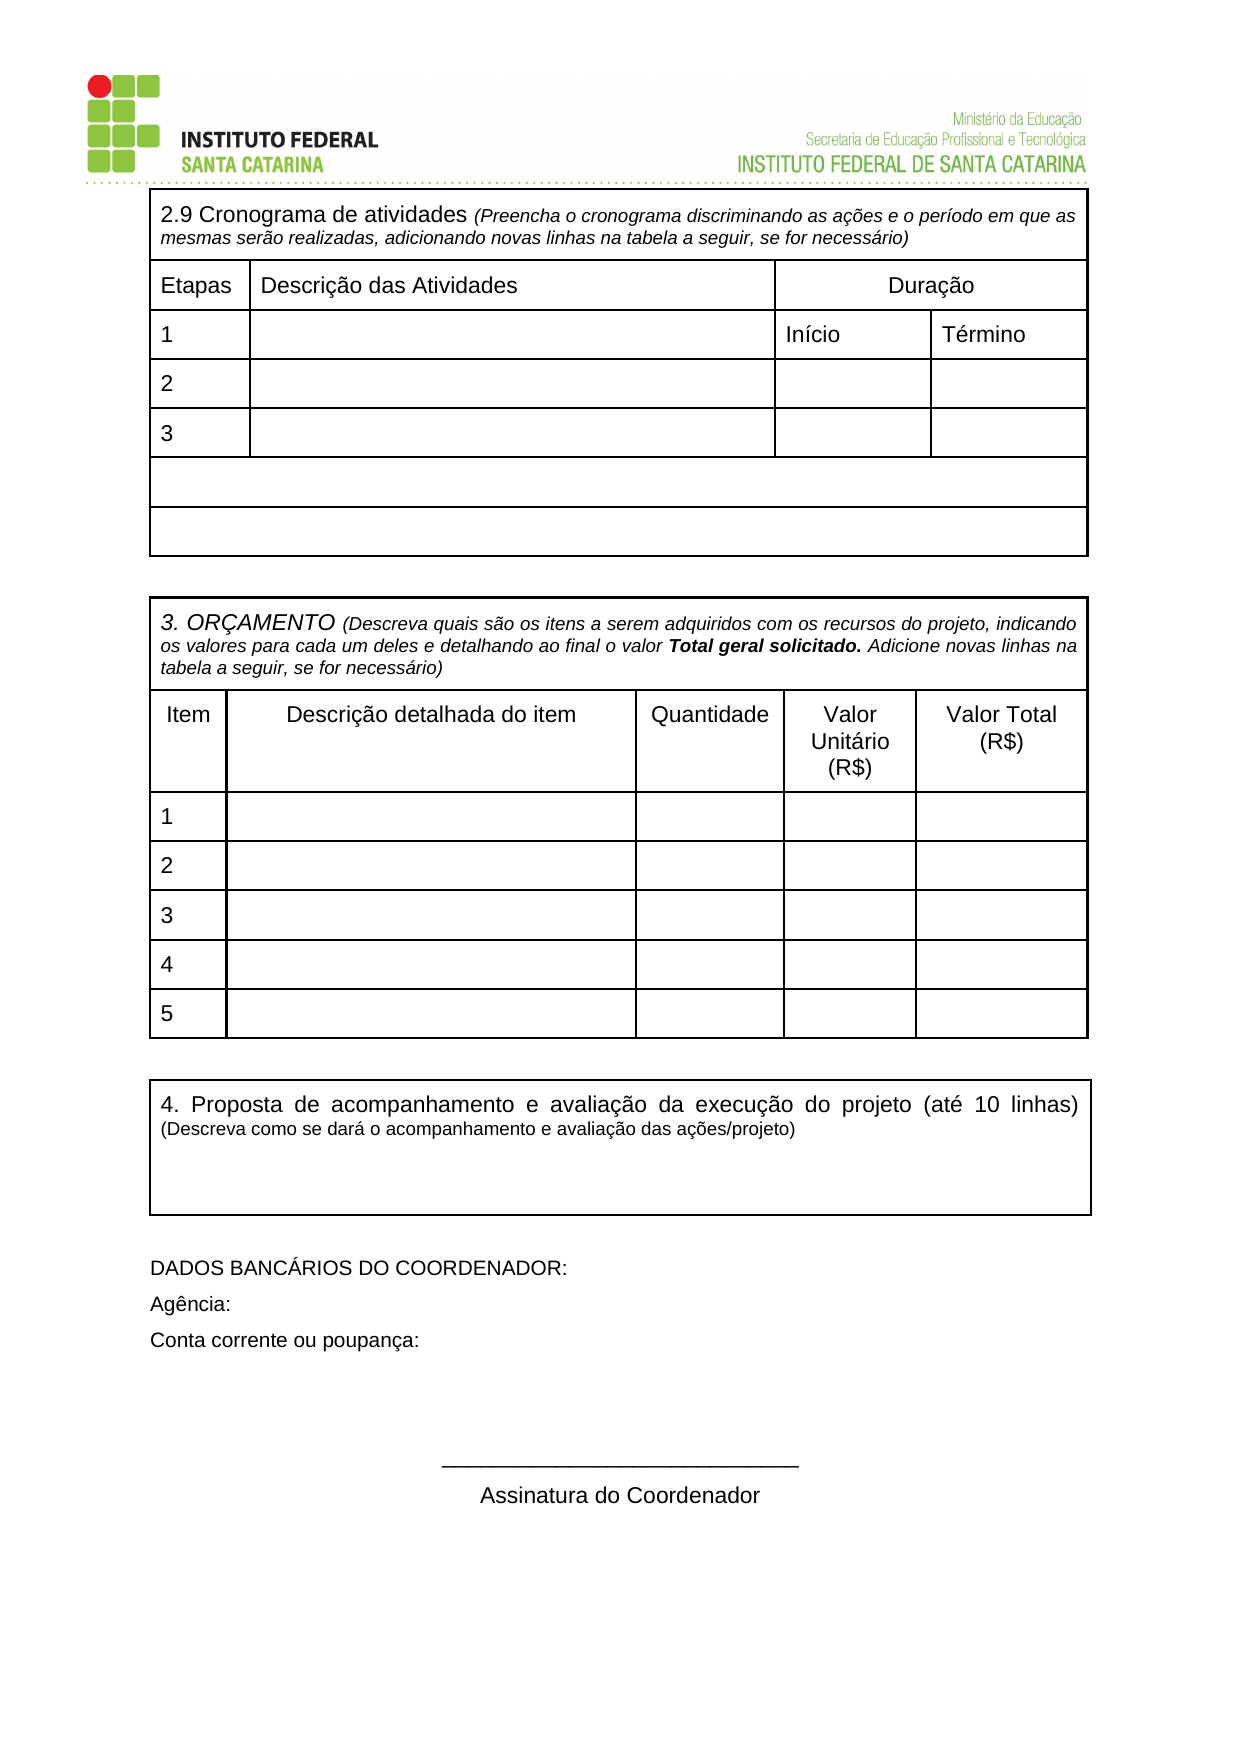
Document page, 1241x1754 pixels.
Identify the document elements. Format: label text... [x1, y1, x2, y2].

table_cell [917, 842, 1086, 889]
table_cell Duração [776, 261, 1086, 308]
table_cell 3 [151, 409, 249, 456]
table_cell Quantidade [637, 691, 783, 791]
table_header 3. ORÇAMENTO (Descreva quais são os itens a serem adquiridos com os recursos do projeto, indicando os valores para cada um deles e detalhando ao final o valor Total geral solicitado. Adicione novas linhas na tabela a seguir, se for necessário) [151, 599, 1086, 689]
table_cell [637, 793, 783, 840]
table_cell [637, 990, 783, 1037]
table_cell [228, 842, 635, 889]
table_cell [228, 891, 635, 938]
table_cell [228, 793, 635, 840]
table_cell [251, 311, 774, 358]
table_cell Item [151, 691, 225, 791]
table_cell 4 [151, 941, 225, 988]
table_cell 2 [151, 842, 225, 889]
table_cell [917, 990, 1086, 1037]
table_cell 2.9 Cronograma de atividades (Preencha o cronograma discriminando as ações e o período em que as mesmas serão realizadas, adicionando novas linhas na tabela a seguir, se for necessário) [151, 190, 1086, 259]
table_cell [776, 360, 930, 407]
table_cell 5 [151, 990, 225, 1037]
table_cell Valor Unitário (R$) [785, 691, 915, 791]
table_cell [228, 990, 635, 1037]
table_cell [637, 891, 783, 938]
text Assinatura do Coordenador [150, 1482, 1090, 1508]
table_cell Etapas [151, 261, 249, 308]
table_cell [785, 941, 915, 988]
table_cell [932, 360, 1086, 407]
table_cell Término [932, 311, 1086, 358]
table_cell Início [776, 311, 930, 358]
table_cell [151, 458, 1086, 506]
table_cell 3 [151, 891, 225, 938]
table_cell [917, 793, 1086, 840]
table_cell [251, 409, 774, 456]
picture [86, 75, 1091, 189]
text Agência: [150, 1292, 1090, 1316]
table_cell [917, 941, 1086, 988]
table_cell [637, 842, 783, 889]
table_cell [228, 941, 635, 988]
table_cell 1 [151, 311, 249, 358]
table_cell 1 [151, 793, 225, 840]
table_cell [932, 409, 1086, 456]
table_cell [785, 990, 915, 1037]
table_cell [637, 941, 783, 988]
table_cell Valor Total (R$) [917, 691, 1086, 791]
table_cell [151, 508, 1086, 555]
table_header 4. Proposta de acompanhamento e avaliação da execução do projeto (até 10 linhas) (Descreva como se dará o acompanhamento e avaliação das ações/projeto) [151, 1081, 1090, 1214]
table_cell [917, 891, 1086, 938]
table_cell 2 [151, 360, 249, 407]
text Conta corrente ou poupança: [150, 1328, 1090, 1352]
table_cell [785, 793, 915, 840]
table_cell [776, 409, 930, 456]
text DADOS BANCÁRIOS DO COORDENADOR: [150, 1256, 1090, 1280]
table_cell [251, 360, 774, 407]
table_cell [785, 842, 915, 889]
table_cell [785, 891, 915, 938]
table_cell Descrição detalhada do item [228, 691, 635, 791]
table_cell Descrição das Atividades [251, 261, 774, 308]
text ____________________________ [150, 1442, 1090, 1469]
